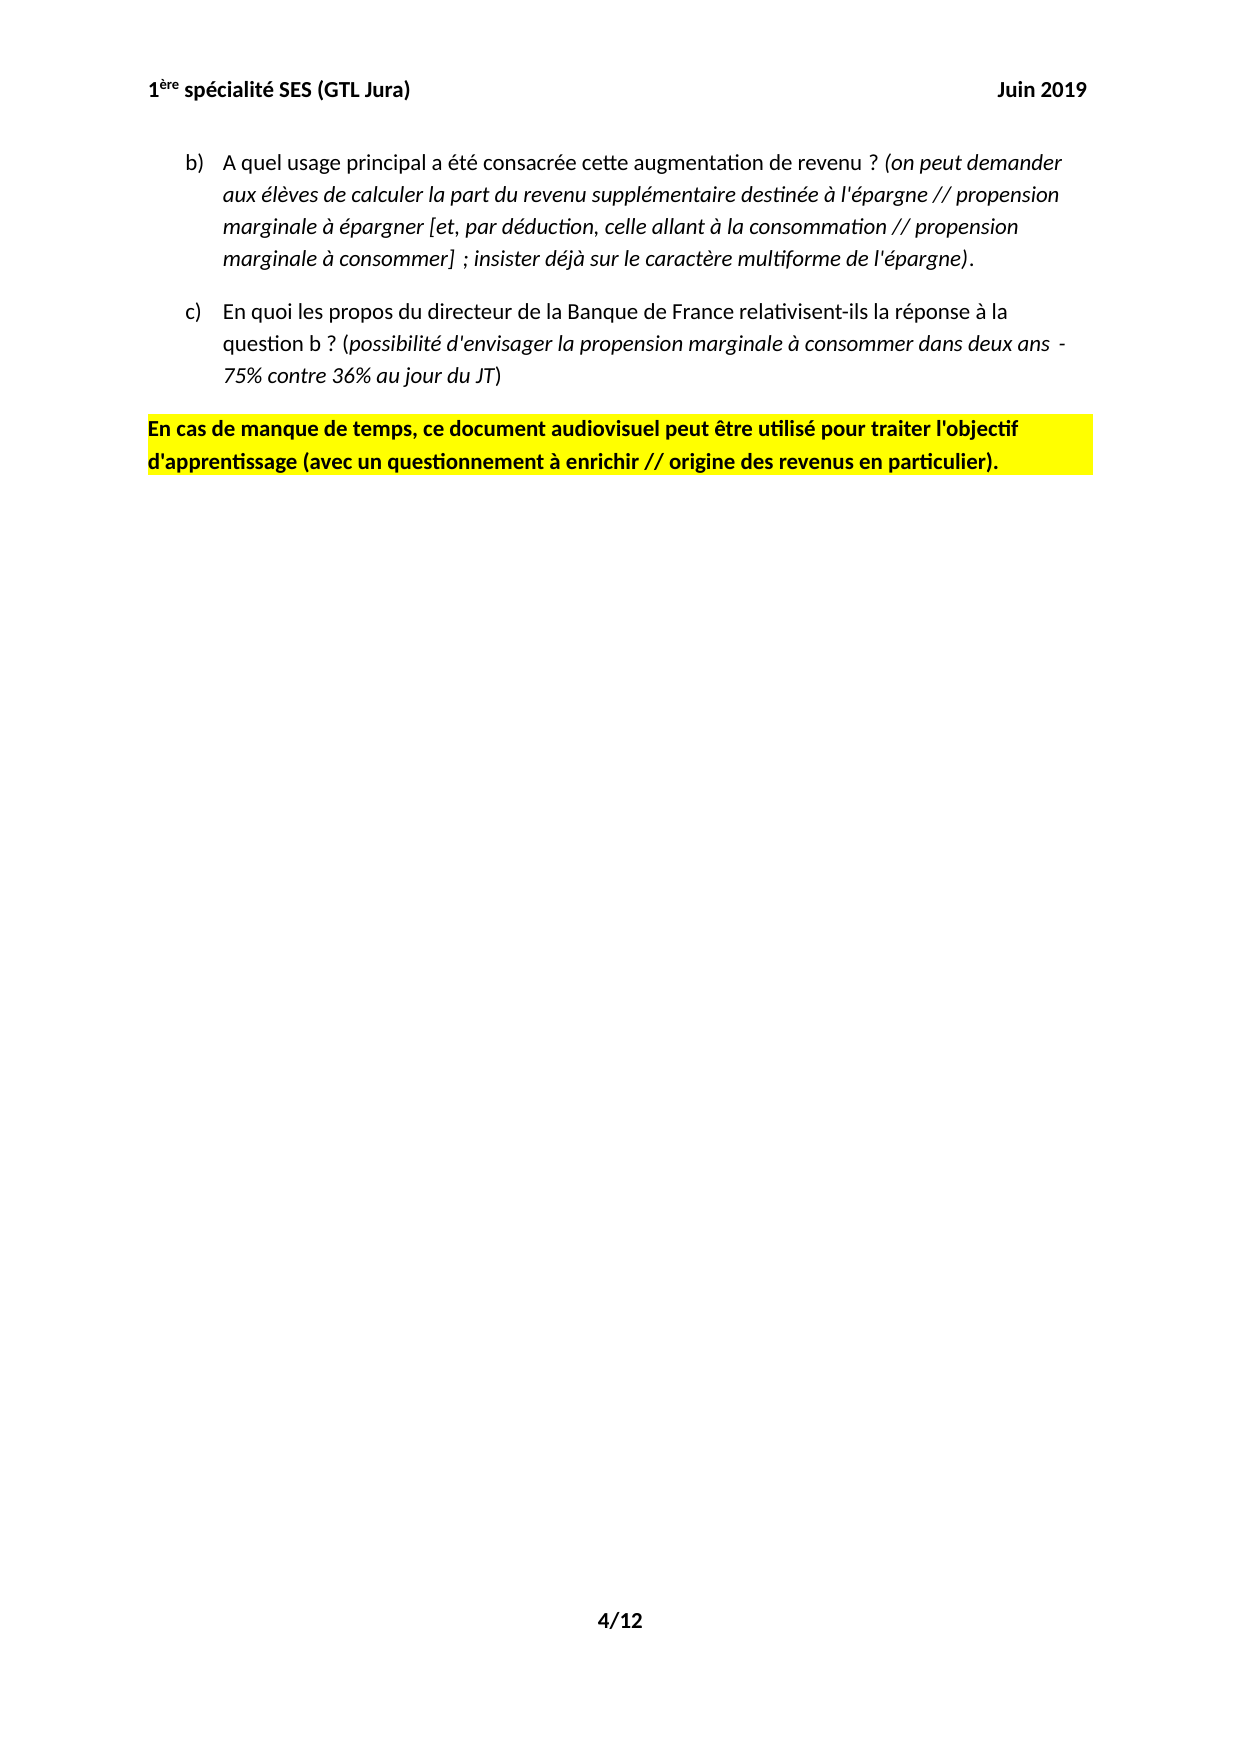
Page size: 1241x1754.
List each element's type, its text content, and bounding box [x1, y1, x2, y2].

list En quoi les propos du directeur de la Banque de France relativisent-ils la réponse à la question b ? (possibilité d'envisager la propension marginale à consommer dans deux ans -75% contre 36% au jour du JT) [185, 297, 1093, 389]
list A quel usage principal a été consacrée cette augmentation de revenu ? (on peut demander aux élèves de calculer la part du revenu supplémentaire destinée à l'épargne // propension marginale à épargner [et, par déduction, celle allant à la consommation // propension marginale à consommer] ; insister déjà sur le caractère multiforme de l'épargne). [185, 148, 1093, 272]
text En cas de manque de temps, ce document audiovisuel peut être utilisé pour traiter l'objectif d'apprentissage (avec un questionnement à enrichir // origine des revenus en particulier). [148, 414, 1093, 475]
